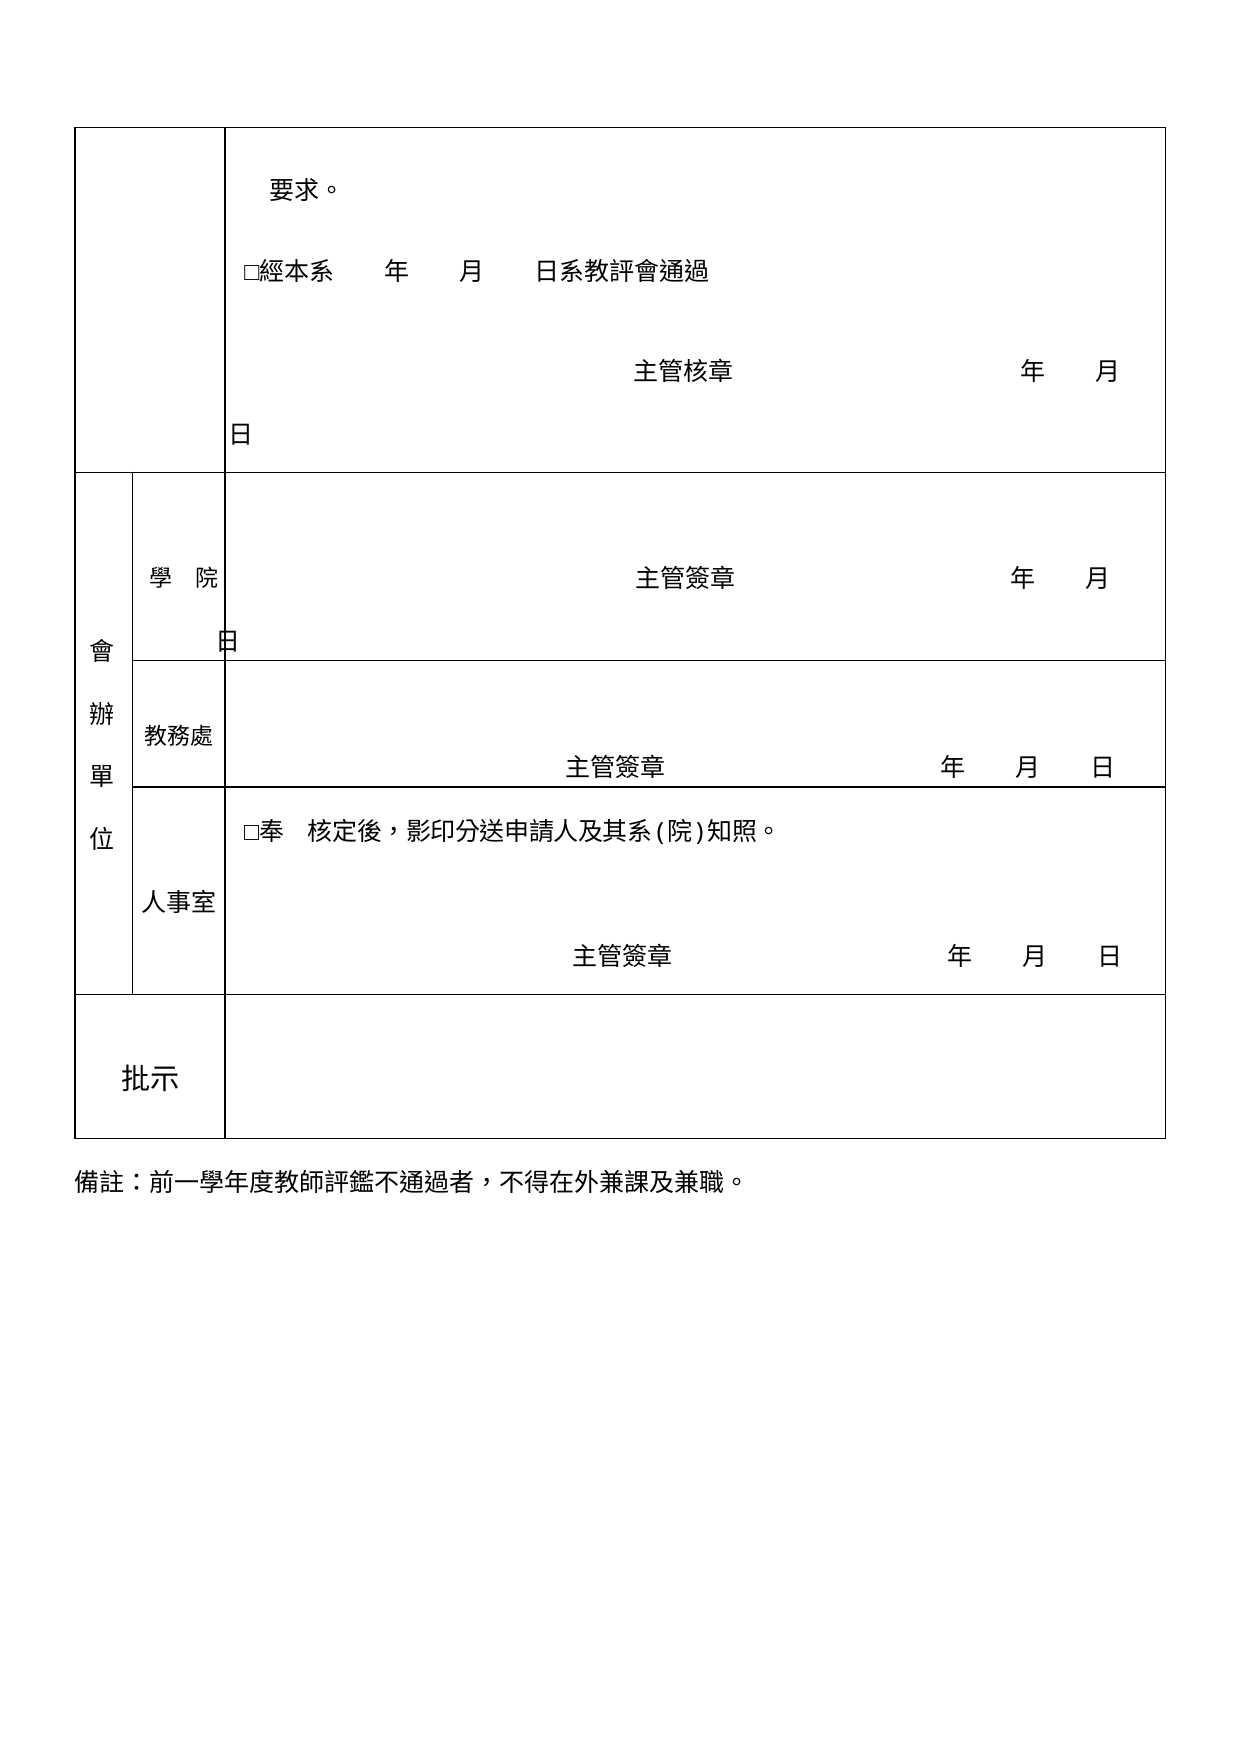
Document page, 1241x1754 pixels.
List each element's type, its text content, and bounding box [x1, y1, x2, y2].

table_cell [226, 995, 1165, 1138]
table_cell 要求。 □經本系 年 月 日系教評會通過 主管核章 年 月 日 [226, 128, 1165, 472]
table_cell 批示 [76, 995, 224, 1138]
table_cell 教務處 [133, 661, 224, 786]
table_cell 主管簽章 年 月 日 [226, 473, 1165, 660]
table_cell 主管簽章 年 月 日 [226, 661, 1165, 786]
text 備註：前一學年度教師評鑑不通過者，不得在外兼課及兼職。 [74, 1139, 1122, 1202]
table_cell 人事室 [133, 788, 224, 994]
table_cell [76, 128, 224, 472]
table_cell 會辦單位 [76, 473, 132, 994]
table_cell 學 院 [133, 473, 224, 660]
table_cell □奉 核定後，影印分送申請人及其系(院)知照。 主管簽章 年 月 日 [226, 788, 1165, 994]
